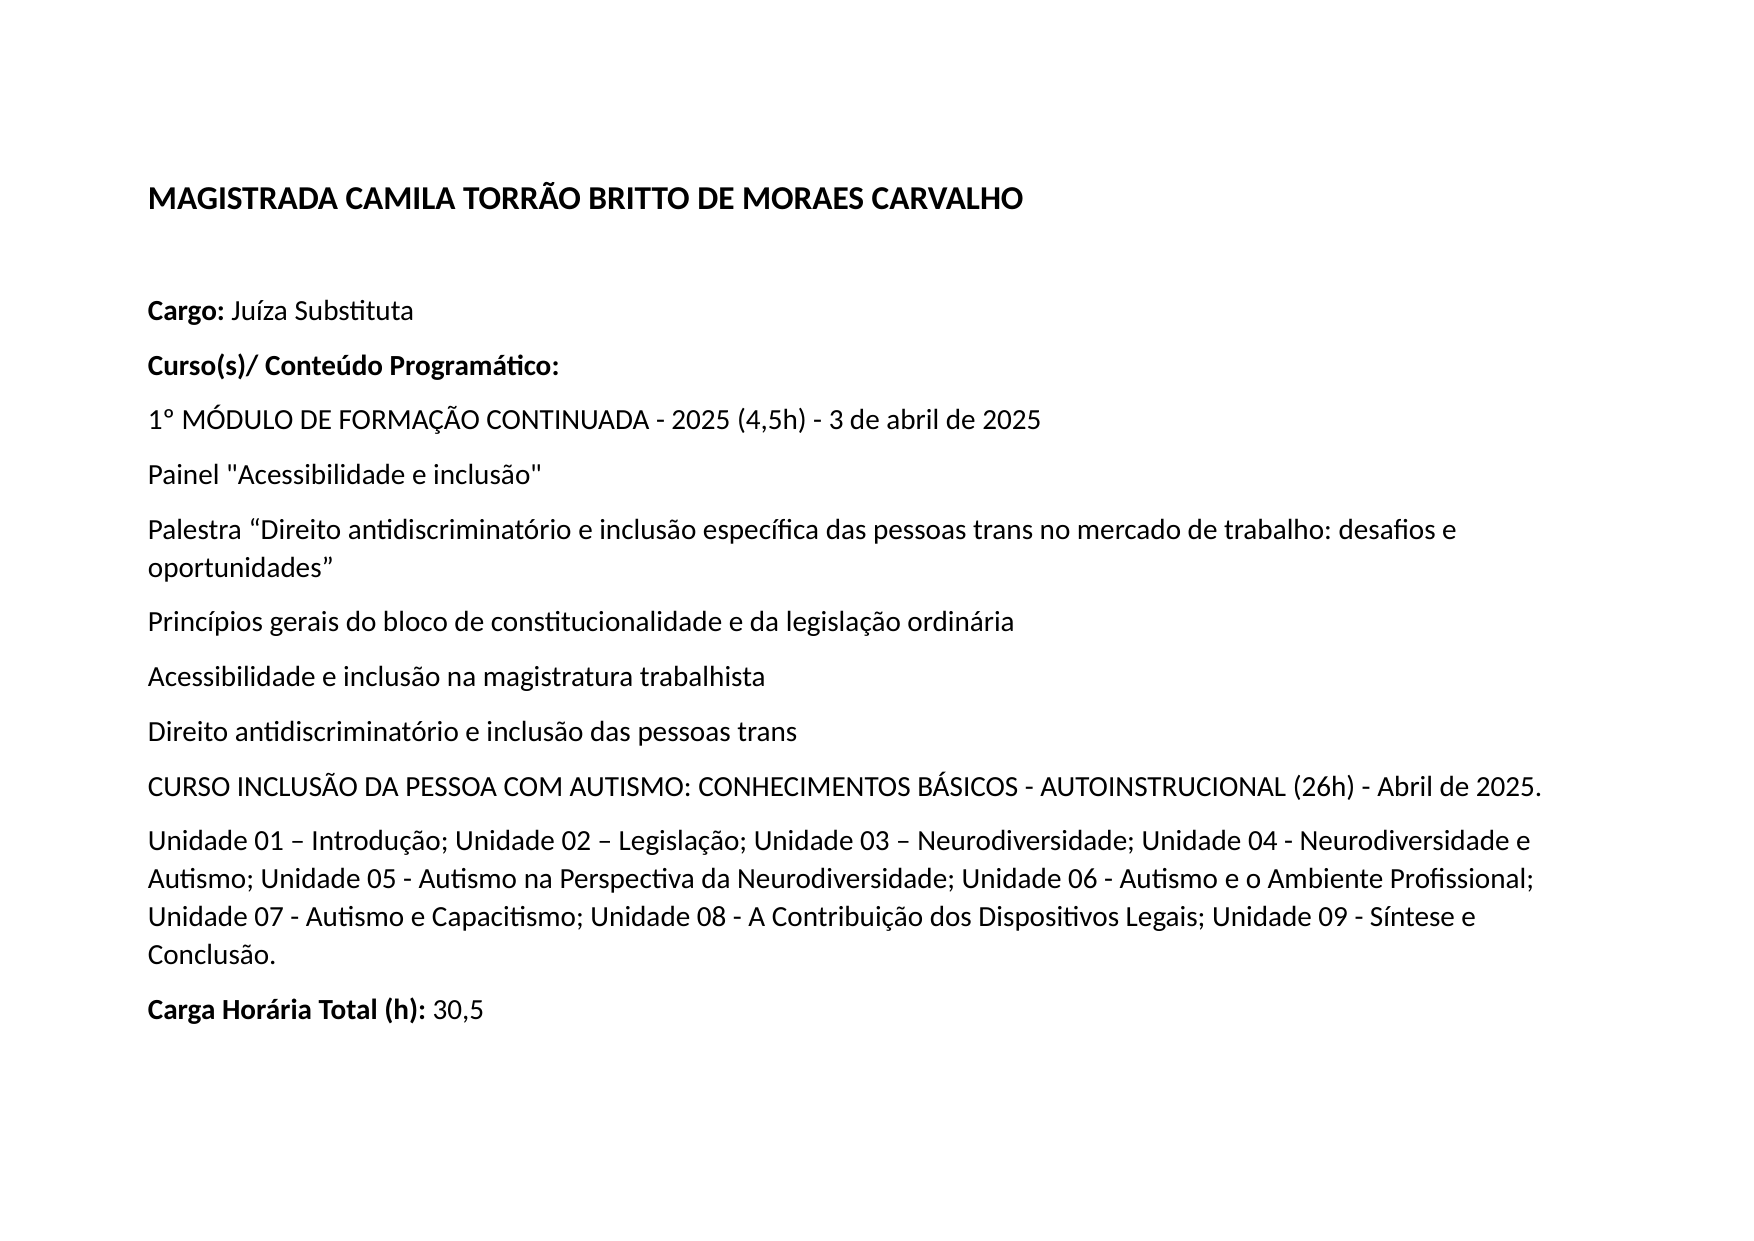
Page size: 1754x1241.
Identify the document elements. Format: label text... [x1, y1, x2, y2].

text Curso(s)/ Conteúdo Programático: [148, 347, 1606, 382]
text Carga Horária Total (h): 30,5 [148, 991, 1606, 1027]
text Acessibilidade e inclusão na magistratura trabalhista [148, 658, 1606, 694]
text CURSO INCLUSÃO DA PESSOA COM AUTISMO: CONHECIMENTOS BÁSICOS - AUTOINSTRUCIONAL (26h) - Abril de 2025. [148, 768, 1606, 803]
text Direito antidiscriminatório e inclusão das pessoas trans [148, 713, 1606, 748]
text Painel "Acessibilidade e inclusão" [148, 456, 1606, 492]
text Unidade 01 – Introdução; Unidade 02 – Legislação; Unidade 03 – Neurodiversidade; Unidade 04 - Neurodiversidade e Autismo; Unidade 05 - Autismo na Perspectiva da Neurodiversidade; Unidade 06 - Autismo e o Ambiente Profissional; Unidade 07 - Autismo e Capacitismo; Unidade 08 - A Contribuição dos Dispositivos Legais; Unidade 09 - Síntese e Conclusão. [148, 822, 1606, 972]
text Princípios gerais do bloco de constitucionalidade e da legislação ordinária [148, 603, 1606, 639]
text 1º MÓDULO DE FORMAÇÃO CONTINUADA - 2025 (4,5h) - 3 de abril de 2025 [148, 401, 1606, 437]
text MAGISTRADA CAMILA TORRÃO BRITTO DE MORAES CARVALHO [148, 177, 1606, 218]
text Cargo: Juíza Substituta [148, 292, 1606, 328]
text Palestra “Direito antidiscriminatório e inclusão específica das pessoas trans no mercado de trabalho: desafios e oportunidades” [148, 511, 1606, 584]
